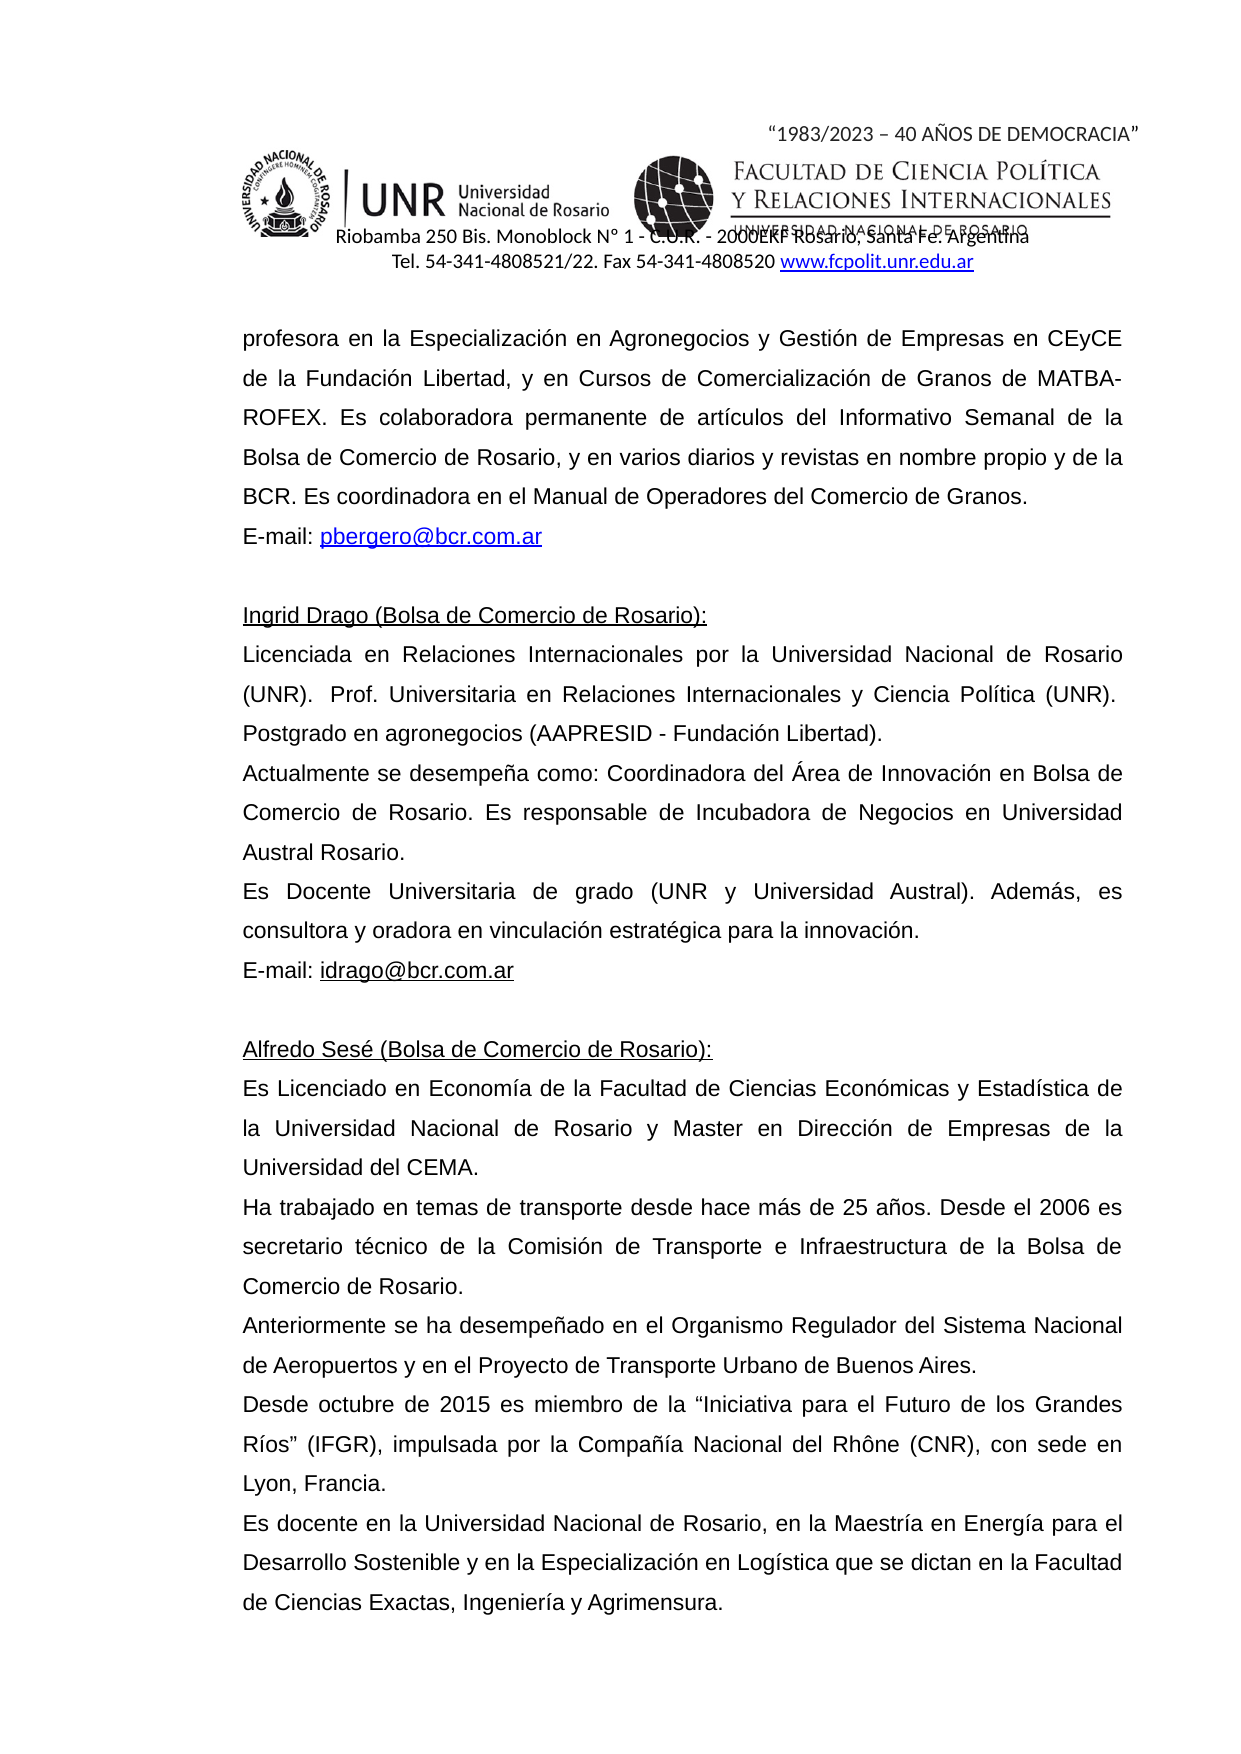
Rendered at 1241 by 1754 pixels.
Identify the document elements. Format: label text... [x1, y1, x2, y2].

text Alfredo Sesé (Bolsa de Comercio de Rosario): [242, 1036, 1123, 1062]
text Licenciada en Relaciones Internacionales por la Universidad Nacional de Rosario (UNR). Prof. Universitaria en Relaciones Internacionales y Ciencia Política (UNR). Postgrado en agronegocios (AAPRESID - Fundación Libertad). [242, 641, 1123, 746]
text E-mail: idrago@bcr.com.ar [242, 957, 1123, 983]
text Es Docente Universitaria de grado (UNR y Universidad Austral). Además, es consultora y oradora en vinculación estratégica para la innovación. [242, 878, 1123, 944]
picture [196, 147, 1168, 237]
text Ingrid Drago (Bolsa de Comercio de Rosario): [242, 602, 1123, 628]
text Anteriormente se ha desempeñado en el Organismo Regulador del Sistema Nacional de Aeropuertos y en el Proyecto de Transporte Urbano de Buenos Aires. [242, 1312, 1123, 1378]
text profesora en la Especialización en Agronegocios y Gestión de Empresas en CEyCE de la Fundación Libertad, y en Cursos de Comercialización de Granos de MATBA-ROFEX. Es colaboradora permanente de artículos del Informativo Semanal de la Bolsa de Comercio de Rosario, y en varios diarios y revistas en nombre propio y de la BCR. Es coordinadora en el Manual de Operadores del Comercio de Granos. [242, 325, 1123, 509]
text Es Licenciado en Economía de la Facultad de Ciencias Económicas y Estadística de la Universidad Nacional de Rosario y Master en Dirección de Empresas de la Universidad del CEMA. [242, 1075, 1123, 1181]
text Es docente en la Universidad Nacional de Rosario, en la Maestría en Energía para el Desarrollo Sostenible y en la Especialización en Logística que se dictan en la Facultad de Ciencias Exactas, Ingeniería y Agrimensura. [242, 1509, 1123, 1615]
text Actualmente se desempeña como: Coordinadora del Área de Innovación en Bolsa de Comercio de Rosario. Es responsable de Incubadora de Negocios en Universidad Austral Rosario. [242, 759, 1123, 865]
text E-mail: pbergero@bcr.com.ar [242, 523, 1123, 549]
text Desde octubre de 2015 es miembro de la “Iniciativa para el Futuro de los Grandes Ríos” (IFGR), impulsada por la Compañía Nacional del Rhône (CNR), con sede en Lyon, Francia. [242, 1391, 1123, 1496]
text Ha trabajado en temas de transporte desde hace más de 25 años. Desde el 2006 es secretario técnico de la Comisión de Transporte e Infraestructura de la Bolsa de Comercio de Rosario. [242, 1194, 1123, 1299]
